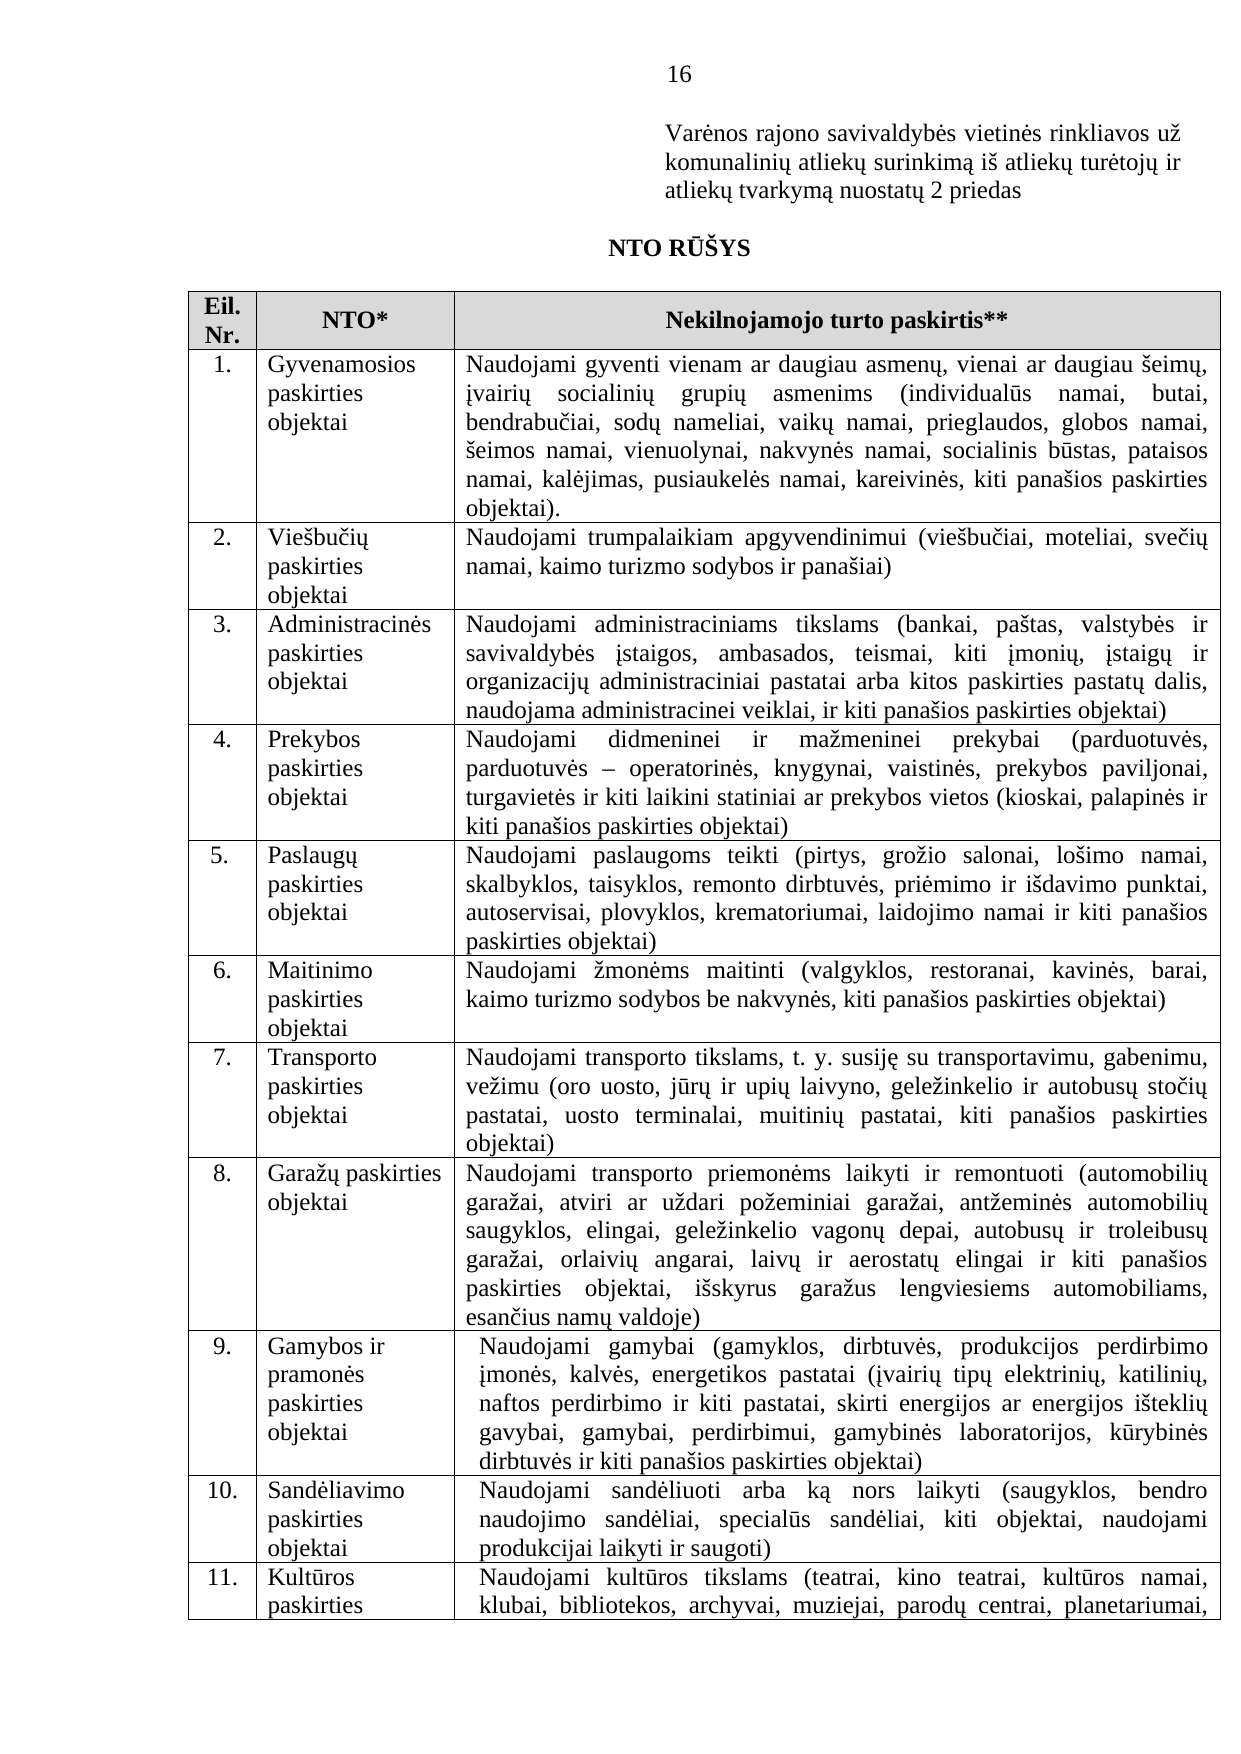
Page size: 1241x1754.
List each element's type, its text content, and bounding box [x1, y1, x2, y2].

table_cell 7. [189, 1043, 256, 1157]
table_cell Gamybos ir pramonės paskirties objektai [257, 1331, 454, 1474]
table_cell Naudojami transporto tikslams, t. y. susiję su transportavimu, gabenimu, vežimu (oro uosto, jūrų ir upių laivyno, geležinkelio ir autobusų stočių pastatai, uosto terminalai, muitinių pastatai, kiti panašios paskirties objektai) [455, 1043, 1220, 1157]
table_cell 2. [189, 523, 256, 608]
table_cell Sandėliavimo paskirties objektai [257, 1476, 454, 1561]
table_cell 11. [189, 1563, 256, 1619]
text Varėnos rajono savivaldybės vietinės rinkliavos už komunalinių atliekų surinkimą iš atliekų turėtojų ir atliekų tvarkymą nuostatų 2 priedas [664, 118, 1181, 204]
table_cell Naudojami paslaugoms teikti (pirtys, grožio salonai, lošimo namai, skalbyklos, taisyklos, remonto dirbtuvės, priėmimo ir išdavimo punktai, autoservisai, plovyklos, krematoriumai, laidojimo namai ir kiti panašios paskirties objektai) [455, 841, 1220, 955]
table_cell 5. [189, 841, 256, 955]
table_header NTO* [257, 292, 454, 349]
table_cell Gyvenamosios paskirties objektai [257, 350, 454, 522]
table_cell 9. [189, 1331, 256, 1474]
table_cell 10. [189, 1476, 256, 1561]
table_header Nekilnojamojo turto paskirtis** [455, 292, 1220, 349]
table_cell Naudojami kultūros tikslams (teatrai, kino teatrai, kultūros namai, klubai, bibliotekos, archyvai, muziejai, parodų centrai, planetariumai, [455, 1563, 1220, 1619]
table_cell 8. [189, 1158, 256, 1330]
table_cell Naudojami gamybai (gamyklos, dirbtuvės, produkcijos perdirbimo įmonės, kalvės, energetikos pastatai (įvairių tipų elektrinių, katilinių, naftos perdirbimo ir kiti pastatai, skirti energijos ar energijos išteklių gavybai, gamybai, perdirbimui, gamybinės laboratorijos, kūrybinės dirbtuvės ir kiti panašios paskirties objektai) [455, 1331, 1220, 1474]
table_cell Transporto paskirties objektai [257, 1043, 454, 1157]
table_cell 6. [189, 956, 256, 1042]
table_cell 4. [189, 725, 256, 839]
text NTO RŪŠYS [177, 233, 1181, 262]
table_cell Naudojami trumpalaikiam apgyvendinimui (viešbučiai, moteliai, svečių namai, kaimo turizmo sodybos ir panašiai) [455, 523, 1220, 608]
table_cell Naudojami žmonėms maitinti (valgyklos, restoranai, kavinės, barai, kaimo turizmo sodybos be nakvynės, kiti panašios paskirties objektai) [455, 956, 1220, 1042]
table_header Eil. Nr. [189, 292, 256, 349]
table_cell Prekybos paskirties objektai [257, 725, 454, 839]
table_cell Naudojami sandėliuoti arba ką nors laikyti (saugyklos, bendro naudojimo sandėliai, specialūs sandėliai, kiti objektai, naudojami produkcijai laikyti ir saugoti) [455, 1476, 1220, 1561]
table_cell Naudojami didmeninei ir mažmeninei prekybai (parduotuvės, parduotuvės – operatorinės, knygynai, vaistinės, prekybos paviljonai, turgavietės ir kiti laikini statiniai ar prekybos vietos (kioskai, palapinės ir kiti panašios paskirties objektai) [455, 725, 1220, 839]
table_cell 3. [189, 610, 256, 724]
table_cell Kultūros paskirties [257, 1563, 454, 1619]
table_cell 1. [189, 350, 256, 522]
table_cell Administracinės paskirties objektai [257, 610, 454, 724]
table_cell Naudojami transporto priemonėms laikyti ir remontuoti (automobilių garažai, atviri ar uždari požeminiai garažai, antžeminės automobilių saugyklos, elingai, geležinkelio vagonų depai, autobusų ir troleibusų garažai, orlaivių angarai, laivų ir aerostatų elingai ir kiti panašios paskirties objektai, išskyrus garažus lengviesiems automobiliams, esančius namų valdoje) [455, 1158, 1220, 1330]
table_cell Paslaugų paskirties objektai [257, 841, 454, 955]
table_cell Naudojami gyventi vienam ar daugiau asmenų, vienai ar daugiau šeimų, įvairių socialinių grupių asmenims (individualūs namai, butai, bendrabučiai, sodų nameliai, vaikų namai, prieglaudos, globos namai, šeimos namai, vienuolynai, nakvynės namai, socialinis būstas, pataisos namai, kalėjimas, pusiaukelės namai, kareivinės, kiti panašios paskirties objektai). [455, 350, 1220, 522]
table_cell Maitinimo paskirties objektai [257, 956, 454, 1042]
table_cell Viešbučių paskirties objektai [257, 523, 454, 608]
table_cell Garažų paskirties objektai [257, 1158, 454, 1330]
table_cell Naudojami administraciniams tikslams (bankai, paštas, valstybės ir savivaldybės įstaigos, ambasados, teismai, kiti įmonių, įstaigų ir organizacijų administraciniai pastatai arba kitos paskirties pastatų dalis, naudojama administracinei veiklai, ir kiti panašios paskirties objektai) [455, 610, 1220, 724]
